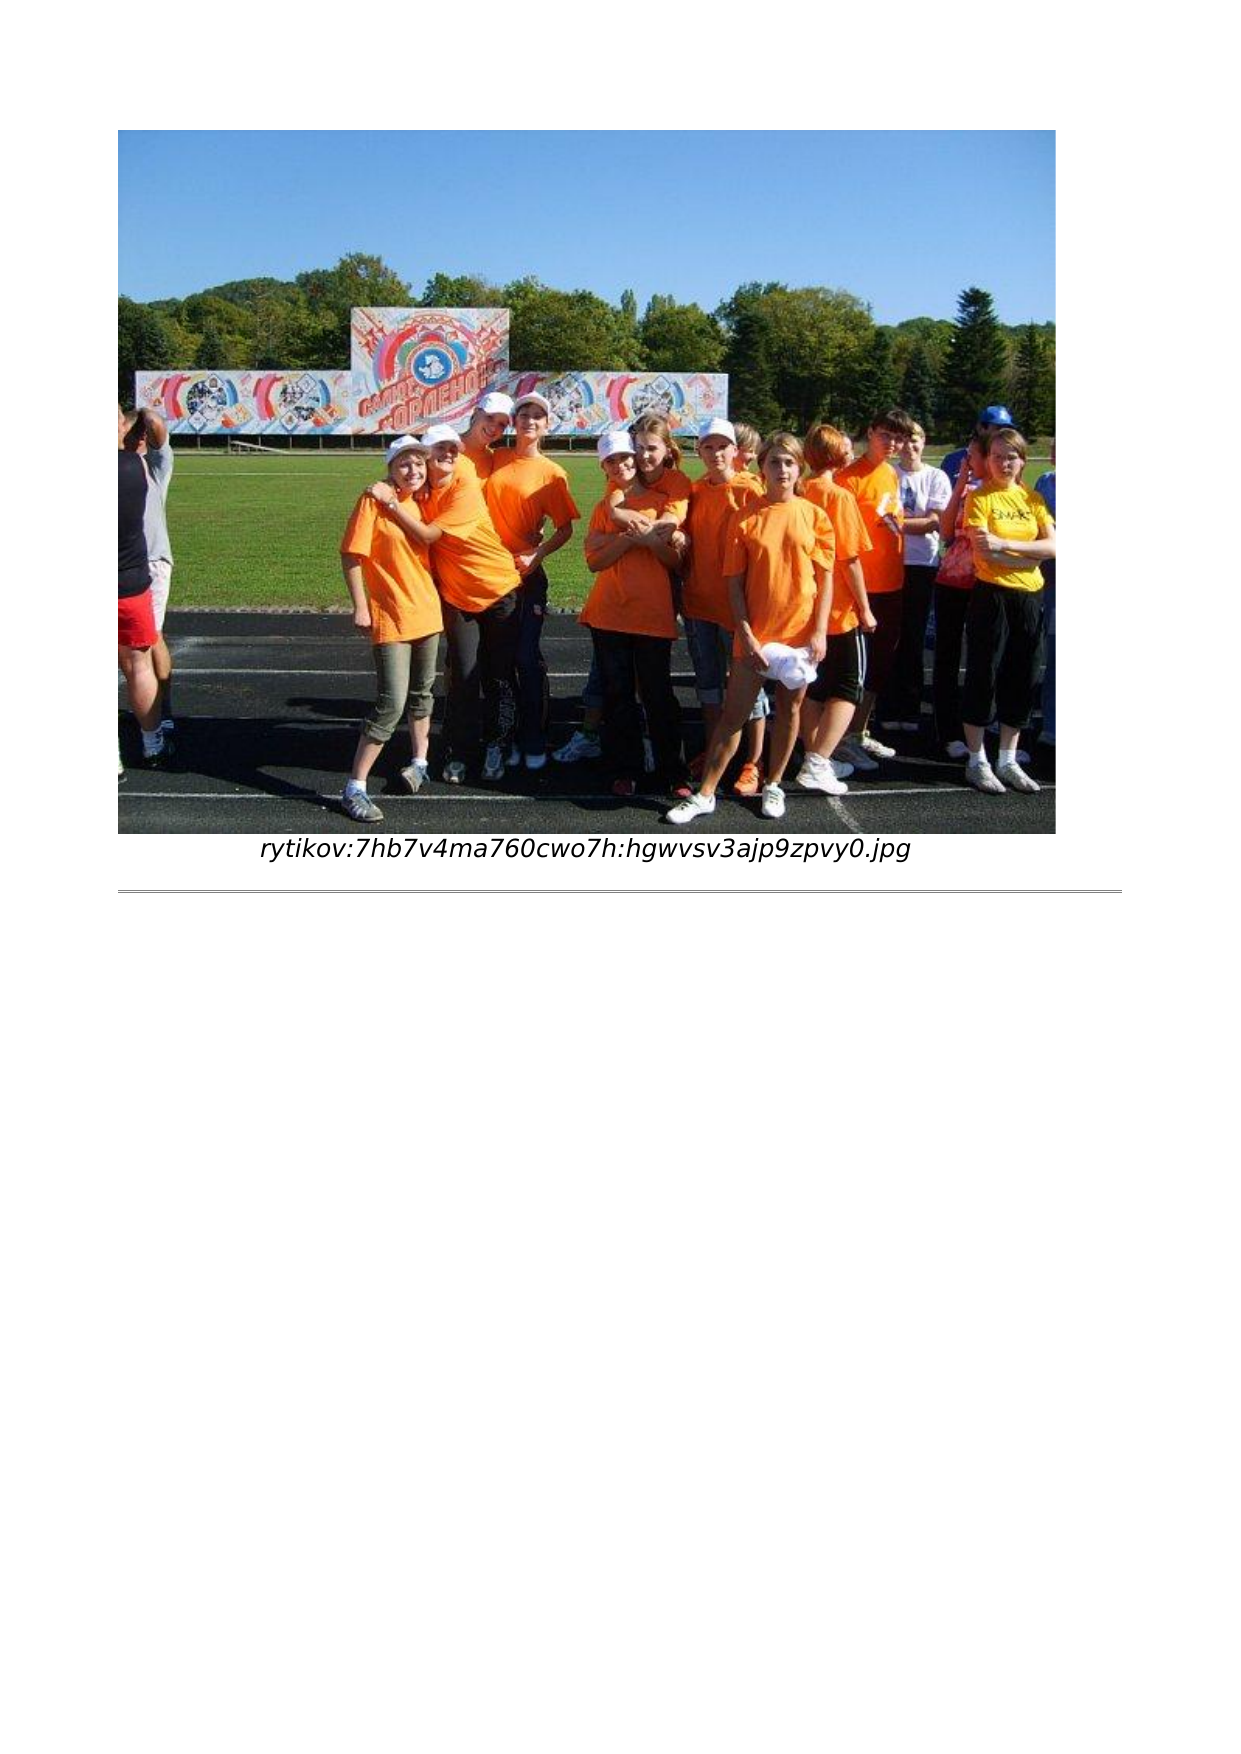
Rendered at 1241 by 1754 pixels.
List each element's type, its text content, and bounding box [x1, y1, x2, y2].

picture [118, 130, 1056, 834]
text rytikov:7hb7v4ma760cwo7h:hgwvsv3ajp9zpvy0.jpg [118, 834, 1056, 863]
